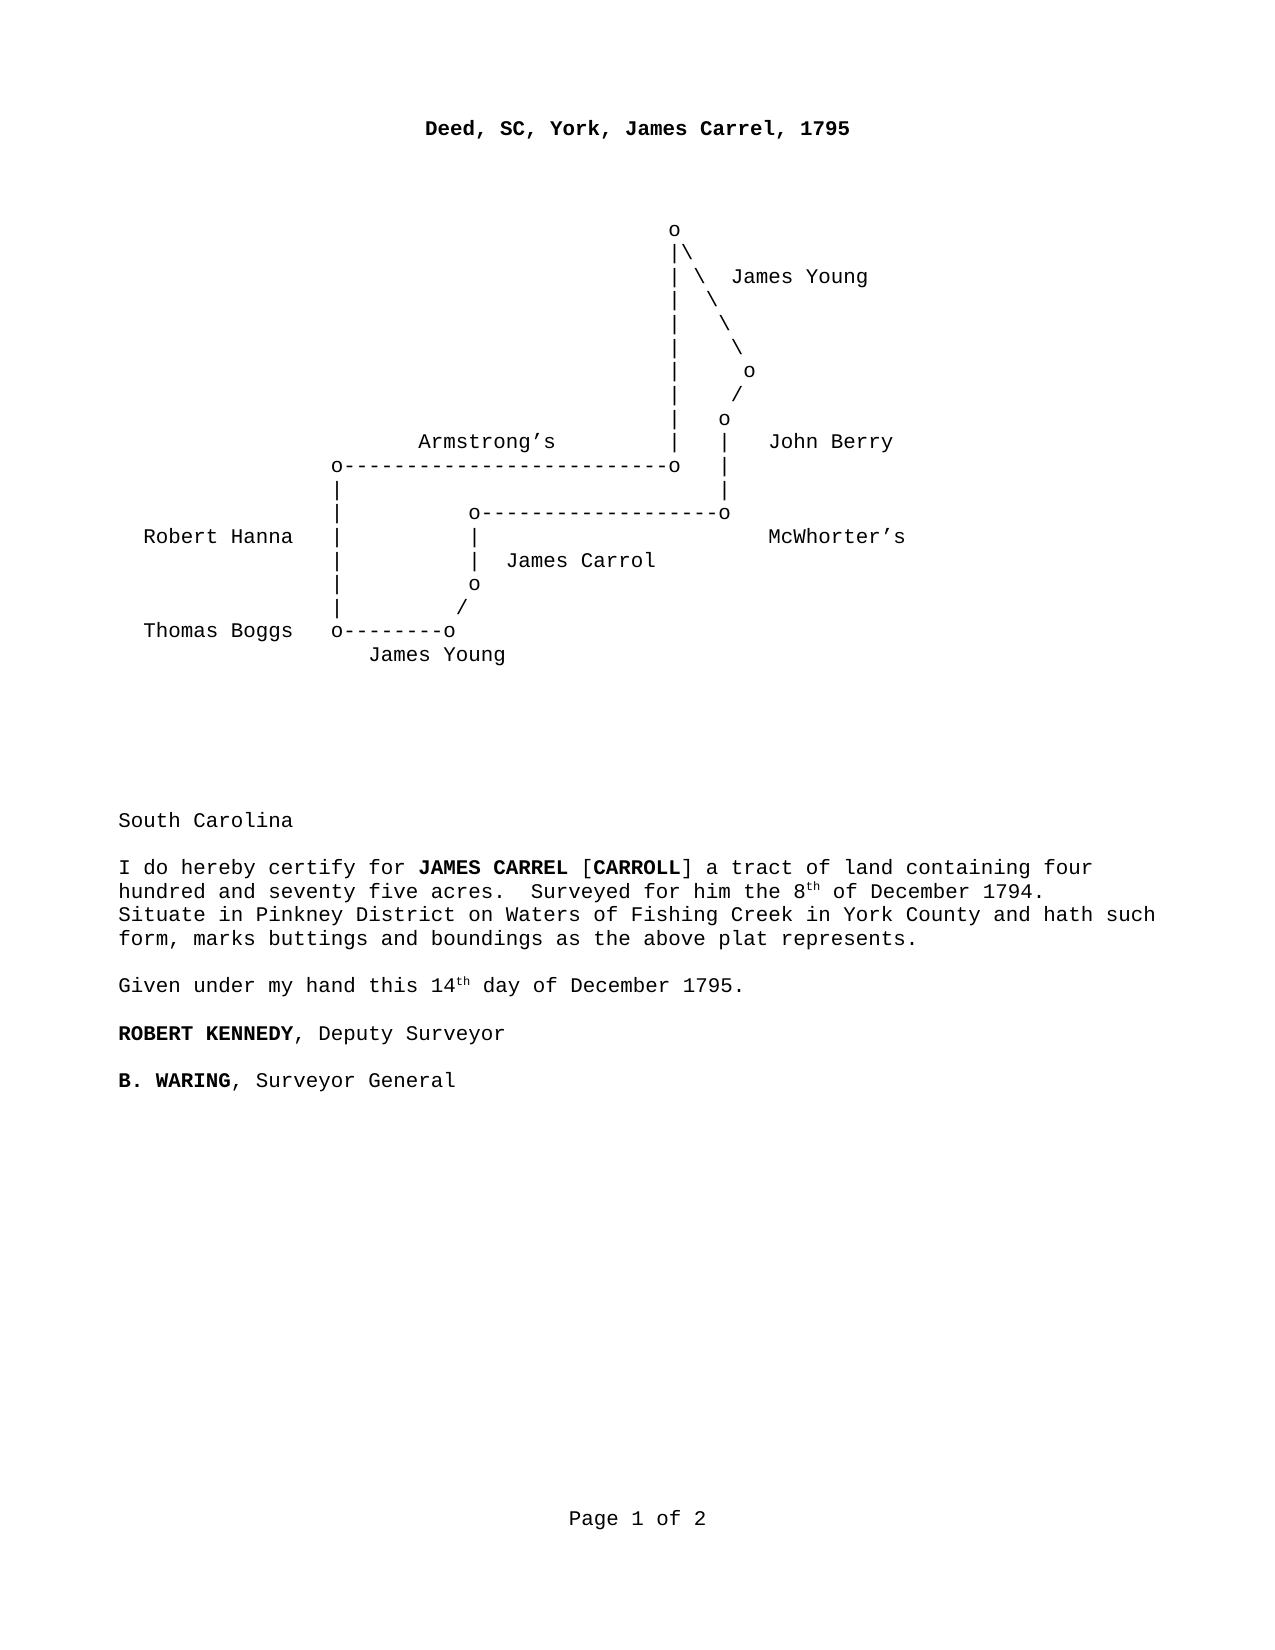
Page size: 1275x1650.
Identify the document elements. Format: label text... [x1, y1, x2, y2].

text | o [118, 360, 1157, 384]
text |\ [118, 242, 1157, 266]
text | | [118, 479, 1157, 502]
text | \ [118, 337, 1157, 360]
text | o-------------------o [118, 502, 1157, 526]
text | | James Carrol [118, 549, 1157, 573]
text I do hereby certify for James Carrel [Carroll] a tract of land containing four hundred and seventy five acres. Surveyed for him the 8th of December 1794. Situate in Pinkney District on Waters of Fishing Creek in York County and hath such form, marks buttings and boundings as the above plat represents. [118, 857, 1157, 952]
text | o [118, 573, 1157, 597]
text | o [118, 408, 1157, 431]
text Armstrong’s | | John Berry [118, 431, 1157, 455]
text B. Waring, Surveyor General [118, 1070, 1157, 1093]
text o--------------------------o | [118, 455, 1157, 479]
text Robert Hanna | | McWhorter’s [118, 526, 1157, 549]
text Given under my hand this 14th day of December 1795. [118, 975, 1157, 999]
text Robert Kennedy, Deputy Surveyor [118, 1022, 1157, 1046]
text Thomas Boggs o--------o [118, 621, 1157, 644]
text | / [118, 384, 1157, 408]
text | \ James Young [118, 266, 1157, 289]
text o [118, 218, 1157, 242]
text | \ [118, 313, 1157, 337]
text James Young [118, 644, 1157, 668]
text | \ [118, 289, 1157, 313]
text | / [118, 597, 1157, 621]
text South Carolina [118, 810, 1157, 833]
